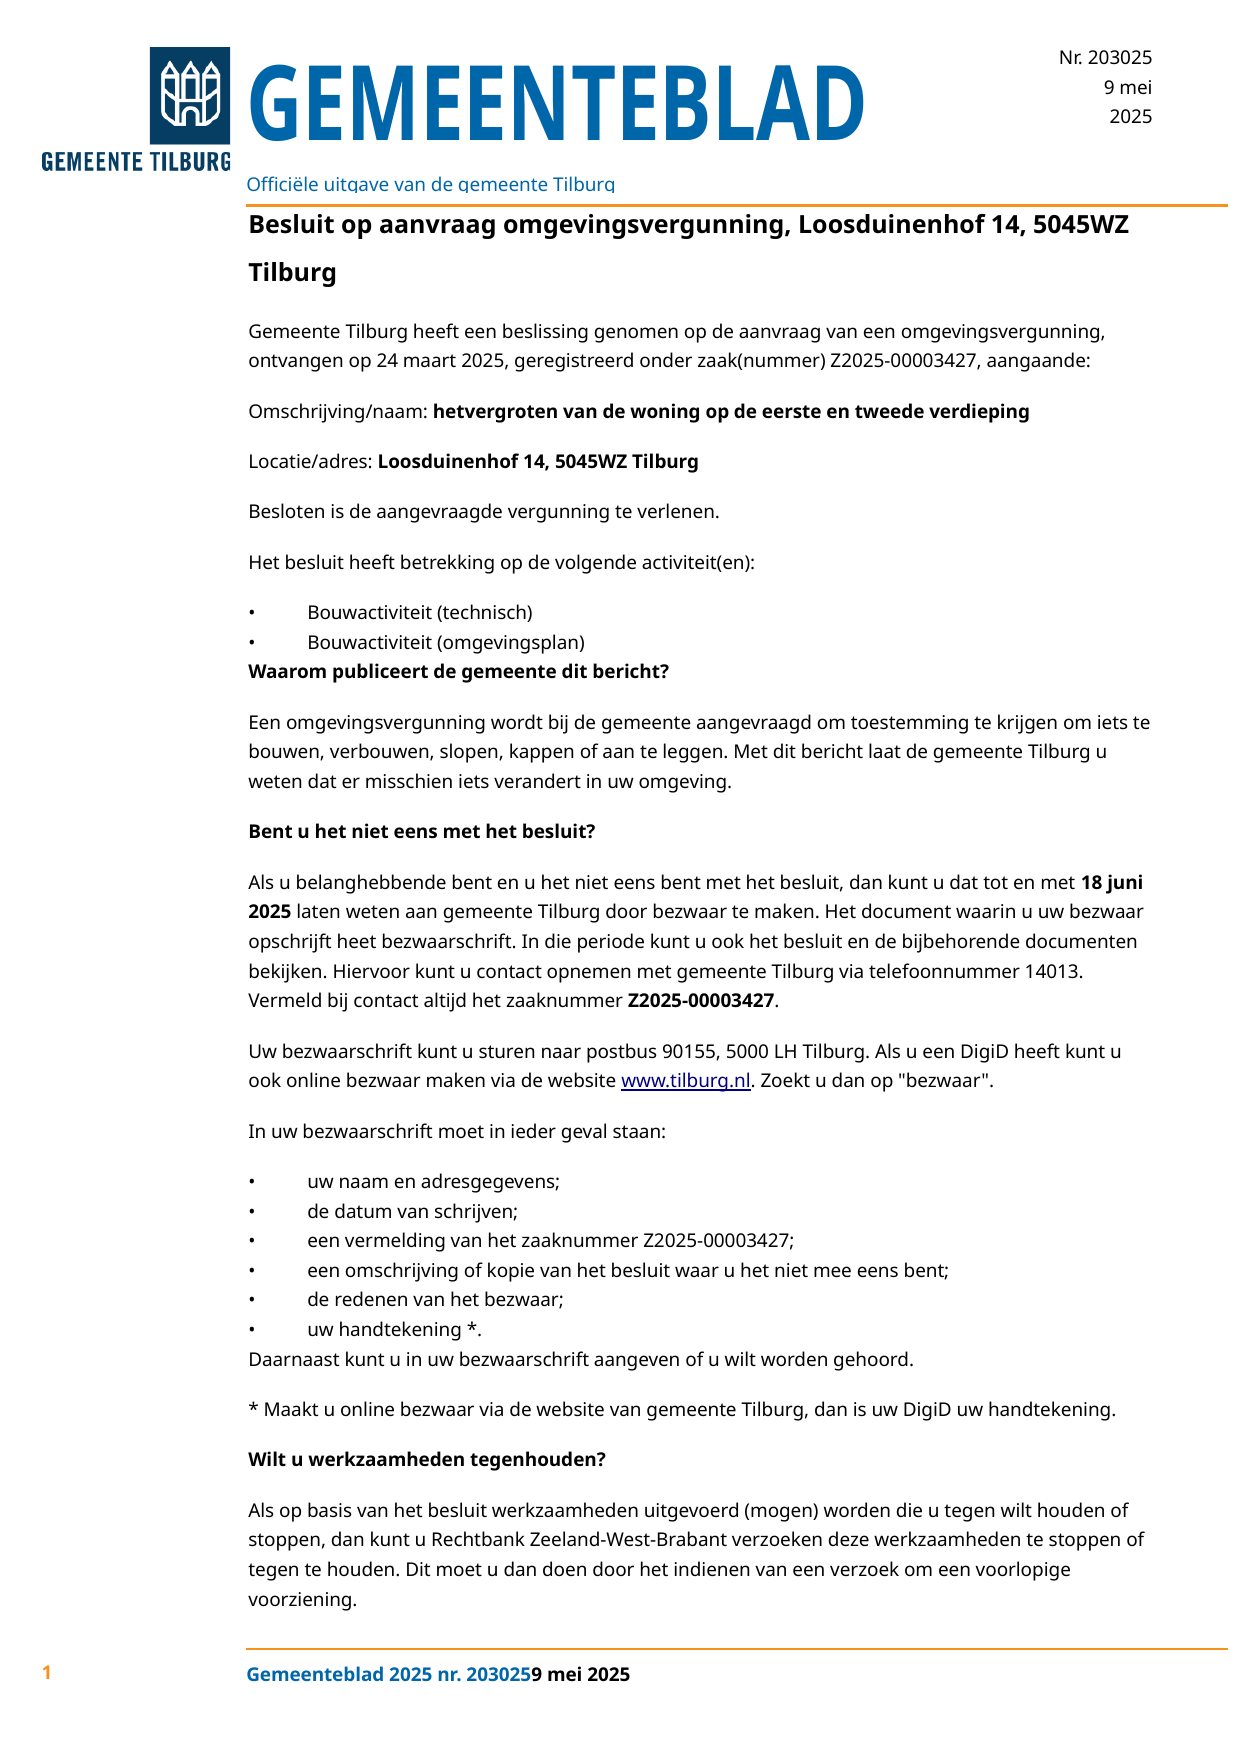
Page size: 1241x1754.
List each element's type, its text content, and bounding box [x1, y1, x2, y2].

text Besloten is de aangevraagde vergunning te verlenen. [248, 499, 1152, 524]
list Bouwactiviteit (omgevingsplan) [248, 629, 1152, 655]
list de datum van schrijven; [248, 1198, 1152, 1224]
list een omschrijving of kopie van het besluit waar u het niet mee eens bent; [248, 1257, 1152, 1283]
text Uw bezwaarschrift kunt u sturen naar postbus 90155, 5000 LH Tilburg. Als u een DigiD heeft kunt u ook online bezwaar maken via de website www.tilburg.nl. Zoekt u dan op "bezwaar". [248, 1038, 1152, 1093]
list een vermelding van het zaaknummer Z2025-00003427; [248, 1227, 1152, 1253]
text Omschrijving/naam: hetvergroten van de woning op de eerste en tweede verdieping [248, 398, 1152, 424]
text Bent u het niet eens met het besluit? [248, 819, 1152, 844]
text Daarnaast kunt u in uw bezwaarschrift aangeven of u wilt worden gehoord. [248, 1346, 1152, 1372]
text Als op basis van het besluit werkzaamheden uitgevoerd (mogen) worden die u tegen wilt houden of stoppen, dan kunt u Rechtbank Zeeland-West-Brabant verzoeken deze werkzaamheden te stoppen of tegen te houden. Dit moet u dan doen door het indienen van een verzoek om een voorlopige voorziening. [248, 1497, 1152, 1612]
list uw handtekening *. [248, 1316, 1152, 1342]
list de redenen van het bezwaar; [248, 1287, 1152, 1312]
text Het besluit heeft betrekking op de volgende activiteit(en): [248, 549, 1152, 575]
picture [41, 47, 231, 172]
text * Maakt u online bezwaar via de website van gemeente Tilburg, dan is uw DigiD uw handtekening. [248, 1396, 1152, 1422]
text Waarom publiceert de gemeente dit bericht? [248, 659, 1152, 684]
text Als u belanghebbende bent en u het niet eens bent met het besluit, dan kunt u dat tot en met 18 juni 2025 laten weten aan gemeente Tilburg door bezwaar te maken. Het document waarin u uw bezwaar opschrijft heet bezwaarschrift. In die periode kunt u ook het besluit en de bijbehorende documenten bekijken. Hiervoor kunt u contact opnemen met gemeente Tilburg via telefoonnummer 14013. Vermeld bij contact altijd het zaaknummer Z2025-00003427. [248, 869, 1152, 1013]
list Bouwactiviteit (technisch) [248, 599, 1152, 625]
text Wilt u werkzaamheden tegenhouden? [248, 1447, 1152, 1472]
text Locatie/adres: Loosduinenhof 14, 5045WZ Tilburg [248, 448, 1152, 474]
list uw naam en adresgegevens; [248, 1168, 1152, 1194]
text In uw bezwaarschrift moet in ieder geval staan: [248, 1118, 1152, 1144]
text Een omgevingsvergunning wordt bij de gemeente aangevraagd om toestemming te krijgen om iets te bouwen, verbouwen, slopen, kappen of aan te leggen. Met dit bericht laat de gemeente Tilburg u weten dat er misschien iets verandert in uw omgeving. [248, 709, 1152, 794]
text Besluit op aanvraag omgevingsvergunning, Loosduinenhof 14, 5045WZ Tilburg [248, 207, 1152, 288]
text Gemeente Tilburg heeft een beslissing genomen op de aanvraag van een omgevingsvergunning, ontvangen op 24 maart 2025, geregistreerd onder zaak(nummer) Z2025-00003427, aangaande: [248, 318, 1152, 373]
